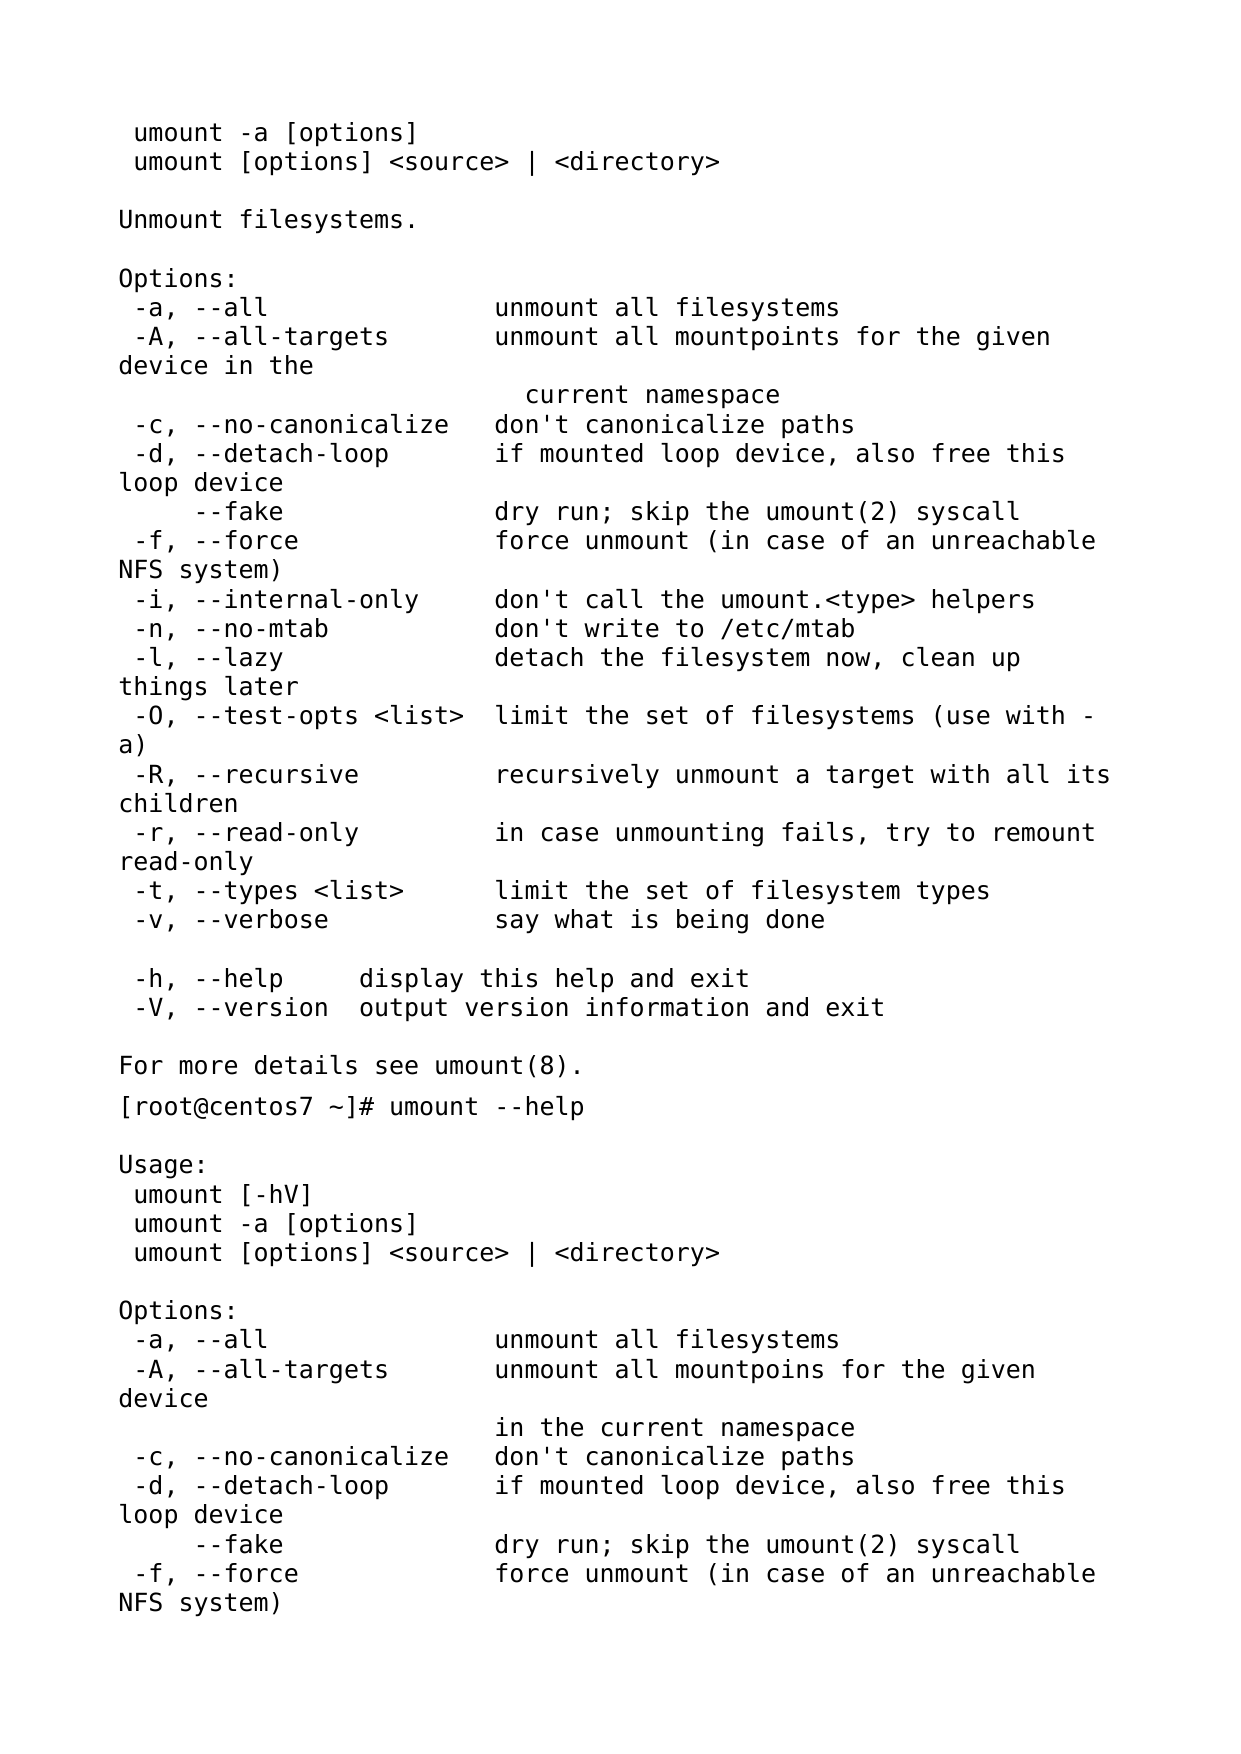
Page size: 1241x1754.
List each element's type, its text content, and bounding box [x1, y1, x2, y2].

text umount -a [options] umount [options] <source> | <directory> Unmount filesystems. Options: -a, --all unmount all filesystems -A, --all-targets unmount all mountpoints for the given device in the current namespace -c, --no-canonicalize don't canonicalize paths -d, --detach-loop if mounted loop device, also free this loop device --fake dry run; skip the umount(2) syscall -f, --force force unmount (in case of an unreachable NFS system) -i, --internal-only don't call the umount.<type> helpers -n, --no-mtab don't write to /etc/mtab -l, --lazy detach the filesystem now, clean up things later -O, --test-opts <list> limit the set of filesystems (use with -a) -R, --recursive recursively unmount a target with all its children -r, --read-only in case unmounting fails, try to remount read-only -t, --types <list> limit the set of filesystem types -v, --verbose say what is being done -h, --help display this help and exit -V, --version output version information and exit For more details see umount(8). [118, 118, 1122, 1081]
text [root@centos7 ~]# umount --help Usage: umount [-hV] umount -a [options] umount [options] <source> | <directory> Options: -a, --all unmount all filesystems -A, --all-targets unmount all mountpoins for the given device in the current namespace -c, --no-canonicalize don't canonicalize paths -d, --detach-loop if mounted loop device, also free this loop device --fake dry run; skip the umount(2) syscall -f, --force force unmount (in case of an unreachable NFS system) [118, 1092, 1122, 1617]
